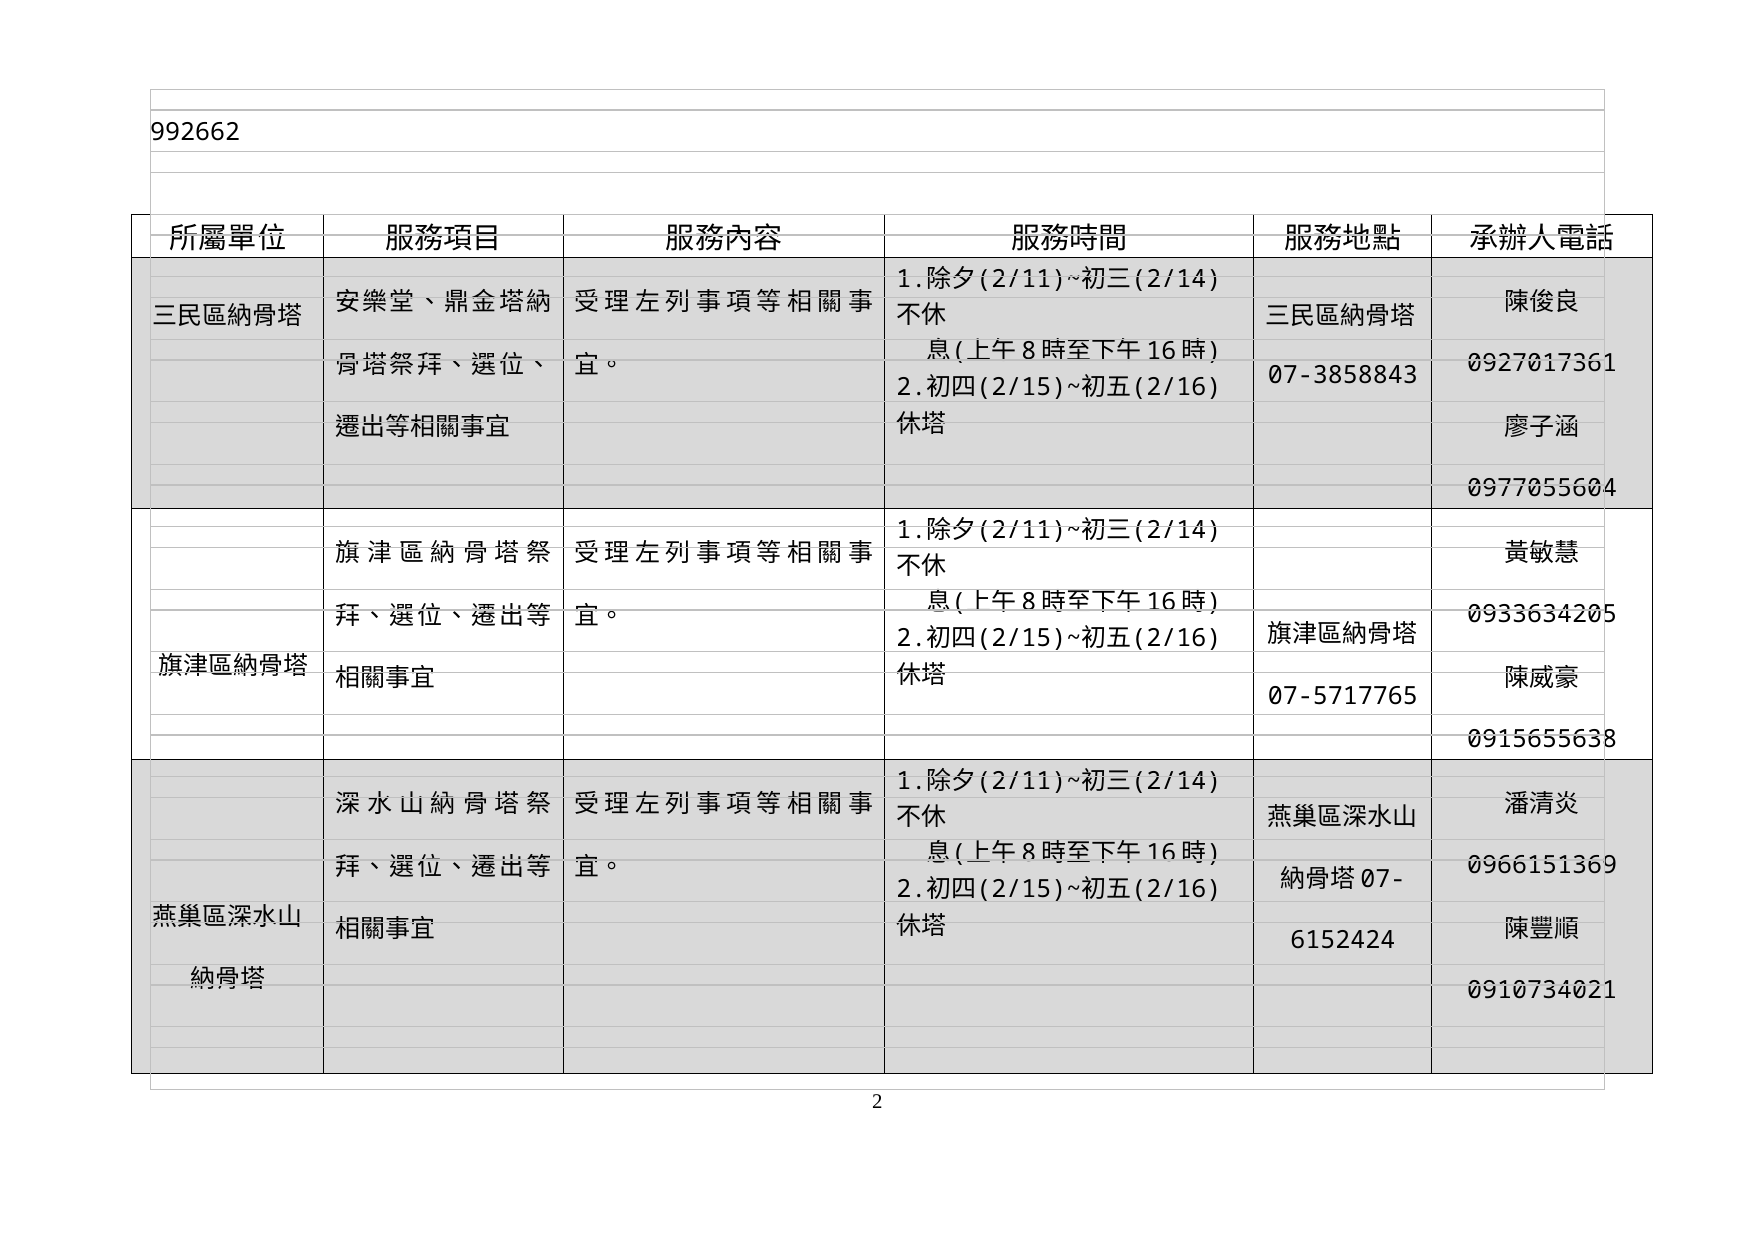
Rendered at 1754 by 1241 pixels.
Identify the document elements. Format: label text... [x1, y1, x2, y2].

table_cell [151, 486, 323, 508]
table_cell [1254, 760, 1431, 776]
table_cell [1254, 715, 1431, 734]
table_cell 燕巢區深水山納骨塔 [151, 760, 323, 776]
table_cell 1.除夕(2/11)~初三(2/14)不休 息(上午8時至下午16時) 2.初四(2/15)~初五(2/16)休塔 [885, 715, 1253, 734]
table_cell 旗津區納骨塔祭拜、選位、遷出等相關事宜 [324, 590, 563, 609]
table_cell 潘清炎 0966151369 陳豐順 0910734021 [1432, 798, 1604, 839]
table_cell 黃敏慧 0933634205 陳威豪 0915655638 [1432, 509, 1604, 526]
table_cell 黃敏慧 0933634205 陳威豪 0915655638 [1432, 715, 1604, 734]
table_cell 旗津區納骨塔 [151, 652, 323, 672]
table_cell 潘清炎 0966151369 陳豐順 0910734021 [1432, 1048, 1604, 1073]
table_cell 1.除夕(2/11)~初三(2/14)不休 息(上午8時至下午16時) 2.初四(2/15)~初五(2/16)休塔 [999, 340, 1060, 359]
table_cell [324, 965, 563, 984]
table_cell [564, 1048, 884, 1073]
table_cell 潘清炎 0966151369 陳豐順 0910734021 [1432, 760, 1604, 776]
table_cell 1.除夕(2/11)~初三(2/14)不休 息(上午8時至下午16時) 2.初四(2/15)~初五(2/16)休塔 [1124, 340, 1200, 359]
table_header 承辦人電話 [1432, 215, 1604, 234]
table_cell 受理左列事項等相關事宜。 [564, 340, 884, 359]
table_cell 潘清炎 0966151369 陳豐順 0910734021 [1432, 923, 1604, 964]
table_cell 黃敏慧 0933634205 陳威豪 0915655638 [1432, 590, 1604, 609]
table_cell 07-5717765 [1254, 673, 1431, 714]
table_cell 燕巢區深水山納骨塔 [151, 902, 323, 922]
table_cell 黃敏慧 0933634205 陳威豪 0915655638 [1432, 673, 1604, 714]
table_cell 宜。 [564, 861, 884, 901]
table_cell 受理左列事項等相關事宜。 [564, 423, 884, 464]
table_cell 安樂堂、鼎金塔納骨塔祭拜、選位、遷出等相關事宜 [324, 423, 563, 464]
table_cell 1.除夕(2/11)~初三(2/14)不休 息(上午8時至下午16時) 2.初四(2/15)~初五(2/16)休塔 [885, 509, 1253, 526]
table_cell 1.除夕(2/11)~初三(2/14)不休 息(上午8時至下午16時) 2.初四(2/15)~初五(2/16)休塔 [885, 527, 1253, 547]
table_cell 1.除夕(2/11)~初三(2/14)不休 息(上午8時至下午16時) 2.初四(2/15)~初五(2/16)休塔 [885, 777, 1253, 797]
table_cell 1.除夕(2/11)~初三(2/14)不休 息(上午8時至下午16時) 2.初四(2/15)~初五(2/16)休塔 [1059, 840, 1128, 859]
table_cell 潘清炎 0966151369 陳豐順 0910734021 [1432, 1027, 1604, 1047]
table_cell 1.除夕(2/11)~初三(2/14)不休 息(上午8時至下午16時) 2.初四(2/15)~初五(2/16)休塔 [885, 423, 1253, 464]
table_header 服務項目 [324, 215, 563, 234]
table_cell 拜、選位、遷出等 [324, 861, 563, 901]
table_cell 燕巢區深水山納骨塔 [151, 861, 323, 901]
table_cell 旗津區納骨塔 [151, 736, 323, 759]
table_cell [324, 777, 563, 797]
table_cell [1254, 423, 1431, 464]
table_cell 燕巢區深水山納骨塔 [151, 986, 323, 1026]
table_cell 旗津區納骨塔 [1254, 611, 1431, 651]
table_cell 安樂堂、鼎金塔納骨塔祭拜、選位、遷出等相關事宜 [324, 340, 563, 359]
table_cell 陳俊良 0927017361 廖子涵 0977055604 [1432, 402, 1604, 422]
table_header 承辦人電話 [1432, 236, 1604, 257]
table_cell [132, 258, 150, 508]
table_cell 受理左列事項等相關事宜。 [564, 527, 884, 547]
table_cell 陳俊良 0927017361 廖子涵 0977055604 [1432, 258, 1604, 276]
table_cell 旗津區納骨塔 [151, 527, 323, 547]
table_cell 燕巢區深水山 [1254, 798, 1431, 839]
table_header 服務內容 [564, 215, 884, 234]
table_cell 安樂堂、鼎金塔納骨塔祭拜、選位、遷出等相關事宜 [324, 465, 563, 484]
table_cell 1.除夕(2/11)~初三(2/14)不休 息(上午8時至下午16時) 2.初四(2/15)~初五(2/16)休塔 [1124, 840, 1197, 859]
table_cell 旗津區納骨塔 [151, 548, 323, 589]
table_cell [1254, 258, 1431, 276]
table_cell 受理左列事項等相關事宜。 [564, 258, 884, 276]
table_cell 陳俊良 0927017361 廖子涵 0977055604 [1432, 423, 1604, 464]
table_cell [564, 777, 884, 797]
table_cell 1.除夕(2/11)~初三(2/14)不休 息(上午8時至下午16時) 2.初四(2/15)~初五(2/16)休塔 [885, 798, 1253, 839]
table_cell [1254, 902, 1431, 922]
table_cell 1.除夕(2/11)~初三(2/14)不休 息(上午8時至下午16時) 2.初四(2/15)~初五(2/16)休塔 [885, 652, 1253, 672]
table_cell [151, 361, 323, 401]
table_cell 1.除夕(2/11)~初三(2/14)不休 息(上午8時至下午16時) 2.初四(2/15)~初五(2/16)休塔 [885, 902, 1253, 922]
table_cell [1254, 277, 1431, 297]
table_cell 1.除夕(2/11)~初三(2/14)不休 息(上午8時至下午16時) 2.初四(2/15)~初五(2/16)休塔 [885, 861, 1253, 901]
table_cell 燕巢區深水山納骨塔 [151, 923, 323, 964]
table_cell 1.除夕(2/11)~初三(2/14)不休 息(上午8時至下午16時) 2.初四(2/15)~初五(2/16)休塔 [1124, 590, 1197, 609]
table_cell 安樂堂、鼎金塔納骨塔祭拜、選位、遷出等相關事宜 [324, 298, 563, 339]
table_cell 1.除夕(2/11)~初三(2/14)不休 息(上午8時至下午16時) 2.初四(2/15)~初五(2/16)休塔 [885, 277, 1253, 297]
table_cell [1254, 590, 1431, 609]
table_cell 受理左列事項等相關事宜。 [564, 590, 884, 609]
table_cell [564, 760, 884, 776]
table_cell 1.除夕(2/11)~初三(2/14)不休 息(上午8時至下午16時) 2.初四(2/15)~初五(2/16)休塔 [1059, 590, 1128, 609]
table_cell 陳俊良 0927017361 廖子涵 0977055604 [1605, 258, 1652, 508]
table_cell 旗津區納骨塔祭拜、選位、遷出等相關事宜 [324, 527, 563, 547]
table_cell 燕巢區深水山納骨塔 [132, 760, 150, 1073]
table_cell 燕巢區深水山納骨塔 [151, 777, 323, 797]
table_cell 受理左列事項等相關事宜。 [564, 736, 884, 759]
table_cell 07-3858843 [1254, 361, 1431, 401]
table_cell 受理左列事項等相關事宜。 [564, 402, 884, 422]
table_cell [324, 840, 563, 859]
table_cell 燕巢區深水山納骨塔 [151, 965, 323, 984]
table_cell [151, 277, 323, 297]
table_cell 6152424 [1254, 923, 1431, 964]
table_cell 潘清炎 0966151369 陳豐順 0910734021 [1605, 760, 1652, 1073]
table_cell 受理左列事項等相關事宜。 [564, 465, 884, 484]
table_cell 旗津區納骨塔 [151, 590, 323, 609]
table_cell 燕巢區深水山納骨塔 [151, 1027, 323, 1047]
table_cell [324, 760, 563, 776]
table_cell 陳俊良 0927017361 廖子涵 0977055604 [1432, 465, 1604, 484]
table_cell 燕巢區深水山納骨塔 [151, 798, 323, 839]
table_cell 安樂堂、鼎金塔納骨塔祭拜、選位、遷出等相關事宜 [324, 361, 563, 401]
table_cell 潘清炎 0966151369 陳豐順 0910734021 [1432, 840, 1604, 859]
table_cell 潘清炎 0966151369 陳豐順 0910734021 [1432, 861, 1604, 901]
table_cell 旗津區納骨塔祭拜、選位、遷出等相關事宜 [324, 509, 563, 526]
table_cell 安樂堂、鼎金塔納骨塔祭拜、選位、遷出等相關事宜 [324, 486, 563, 508]
table_cell [324, 986, 563, 1026]
table_cell 1.除夕(2/11)~初三(2/14)不休 息(上午8時至下午16時) 2.初四(2/15)~初五(2/16)休塔 [885, 965, 1253, 984]
table_cell 1.除夕(2/11)~初三(2/14)不休 息(上午8時至下午16時) 2.初四(2/15)~初五(2/16)休塔 [885, 673, 1253, 714]
table_cell 陳俊良 0927017361 廖子涵 0977055604 [1432, 277, 1604, 297]
table_cell [151, 258, 323, 276]
table_cell [1254, 965, 1431, 984]
table_cell [1254, 402, 1431, 422]
table_cell 1.除夕(2/11)~初三(2/14)不休 息(上午8時至下午16時) 2.初四(2/15)~初五(2/16)休塔 [885, 465, 1253, 484]
table_header 服務時間 [885, 215, 1253, 234]
table_cell 1.除夕(2/11)~初三(2/14)不休 息(上午8時至下午16時) 2.初四(2/15)~初五(2/16)休塔 [885, 590, 977, 609]
table_cell 受理左列事項等相關事宜。 [564, 611, 884, 651]
table_cell 受理左列事項等相關事宜。 [564, 715, 884, 734]
table_cell 1.除夕(2/11)~初三(2/14)不休 息(上午8時至下午16時) 2.初四(2/15)~初五(2/16)休塔 [885, 736, 1253, 759]
table_cell 黃敏慧 0933634205 陳威豪 0915655638 [1432, 548, 1604, 589]
table_cell 旗津區納骨塔 [151, 715, 323, 734]
table_cell 1.除夕(2/11)~初三(2/14)不休 息(上午8時至下午16時) 2.初四(2/15)~初五(2/16)休塔 [885, 486, 1253, 508]
table_cell [1254, 486, 1431, 508]
table_cell [1254, 548, 1431, 589]
table_header 服務項目 [324, 236, 563, 257]
table_cell 受理左列事項等相關事 [564, 798, 884, 839]
table_cell 三民區納骨塔 [1254, 298, 1431, 339]
table_cell 安樂堂、鼎金塔納骨塔祭拜、選位、遷出等相關事宜 [324, 258, 563, 276]
table_cell 旗津區納骨塔 [151, 509, 323, 526]
text 992662 [151, 111, 1604, 151]
table_cell 黃敏慧 0933634205 陳威豪 0915655638 [1432, 527, 1604, 547]
table_cell 旗津區納骨塔祭拜、選位、遷出等相關事宜 [324, 611, 563, 651]
table_cell 陳俊良 0927017361 廖子涵 0977055604 [1432, 298, 1604, 339]
table_header 服務地點 [1254, 236, 1431, 257]
table_cell [324, 1048, 563, 1073]
table_cell 旗津區納骨塔 [151, 673, 323, 714]
table_cell [151, 340, 323, 359]
table_cell 受理左列事項等相關事宜。 [564, 486, 884, 508]
table_cell 安樂堂、鼎金塔納骨塔祭拜、選位、遷出等相關事宜 [324, 277, 563, 297]
table_cell 旗津區納骨塔祭拜、選位、遷出等相關事宜 [324, 715, 563, 734]
table_cell [151, 423, 323, 464]
table_cell 受理左列事項等相關事宜。 [564, 298, 884, 339]
table_cell [1254, 509, 1431, 526]
table_cell [564, 1027, 884, 1047]
table_cell 旗津區納骨塔祭拜、選位、遷出等相關事宜 [324, 652, 563, 672]
table_header 承辦人電話 [1605, 215, 1652, 257]
table_cell [564, 965, 884, 984]
table_cell 潘清炎 0966151369 陳豐順 0910734021 [1432, 965, 1604, 984]
table_cell 受理左列事項等相關事宜。 [564, 509, 884, 526]
table_cell [324, 902, 563, 922]
table_cell 燕巢區深水山納骨塔 [151, 840, 323, 859]
table_cell 受理左列事項等相關事宜。 [564, 652, 884, 672]
table_cell 受理左列事項等相關事宜。 [564, 277, 884, 297]
table_header 所屬單位 [151, 215, 323, 234]
table_cell 黃敏慧 0933634205 陳威豪 0915655638 [1432, 652, 1604, 672]
table_cell 黃敏慧 0933634205 陳威豪 0915655638 [1605, 509, 1652, 759]
table_cell 受理左列事項等相關事宜。 [564, 673, 884, 714]
table_cell 陳俊良 0927017361 廖子涵 0977055604 [1432, 340, 1604, 359]
table_header 服務內容 [564, 236, 884, 257]
table_cell 旗津區納骨塔祭拜、選位、遷出等相關事宜 [324, 673, 563, 714]
table_cell [151, 465, 323, 484]
table_header 所屬單位 [151, 236, 323, 257]
table_cell 旗津區納骨塔 [132, 509, 150, 759]
table_cell [1254, 465, 1431, 484]
table_cell 黃敏慧 0933634205 陳威豪 0915655638 [1432, 611, 1604, 651]
table_cell [1254, 340, 1431, 359]
table_cell 1.除夕(2/11)~初三(2/14)不休 息(上午8時至下午16時) 2.初四(2/15)~初五(2/16)休塔 [885, 298, 1253, 339]
table_cell 1.除夕(2/11)~初三(2/14)不休 息(上午8時至下午16時) 2.初四(2/15)~初五(2/16)休塔 [885, 548, 1253, 589]
table_cell 黃敏慧 0933634205 陳威豪 0915655638 [1432, 736, 1604, 759]
table_cell 旗津區納骨塔 [151, 611, 323, 651]
table_cell 1.除夕(2/11)~初三(2/14)不休 息(上午8時至下午16時) 2.初四(2/15)~初五(2/16)休塔 [885, 760, 1253, 776]
table_cell [1254, 527, 1431, 547]
table_cell [564, 840, 884, 859]
table_cell [1254, 736, 1431, 759]
table_cell 三民區納骨塔 [151, 298, 323, 339]
table_cell 1.除夕(2/11)~初三(2/14)不休 息(上午8時至下午16時) 2.初四(2/15)~初五(2/16)休塔 [885, 402, 1253, 422]
table_cell 陳俊良 0927017361 廖子涵 0977055604 [1432, 486, 1604, 508]
table_cell [1254, 777, 1431, 797]
table_header 服務地點 [1254, 215, 1431, 234]
table_cell 納骨塔07- [1254, 861, 1431, 901]
table_cell 受理左列事項等相關事宜。 [564, 548, 884, 589]
table_cell 燕巢區深水山納骨塔 [151, 1048, 323, 1073]
table_cell 1.除夕(2/11)~初三(2/14)不休 息(上午8時至下午16時) 2.初四(2/15)~初五(2/16)休塔 [885, 923, 1253, 964]
table_cell 1.除夕(2/11)~初三(2/14)不休 息(上午8時至下午16時) 2.初四(2/15)~初五(2/16)休塔 [885, 986, 1253, 1026]
table_cell [1254, 652, 1431, 672]
table_cell 深水山納骨塔祭 [324, 798, 563, 839]
table_cell 安樂堂、鼎金塔納骨塔祭拜、選位、遷出等相關事宜 [324, 402, 563, 422]
table_cell [324, 1027, 563, 1047]
table_cell [564, 902, 884, 922]
table_cell 相關事宜 [324, 923, 563, 964]
table_cell [1254, 840, 1431, 859]
table_cell 1.除夕(2/11)~初三(2/14)不休 息(上午8時至下午16時) 2.初四(2/15)~初五(2/16)休塔 [885, 258, 1253, 276]
table_cell [1254, 1048, 1431, 1073]
table_cell 陳俊良 0927017361 廖子涵 0977055604 [1432, 361, 1604, 401]
table_cell [1254, 1027, 1431, 1047]
table_cell 1.除夕(2/11)~初三(2/14)不休 息(上午8時至下午16時) 2.初四(2/15)~初五(2/16)休塔 [885, 1048, 1253, 1073]
table_cell 1.除夕(2/11)~初三(2/14)不休 息(上午8時至下午16時) 2.初四(2/15)~初五(2/16)休塔 [885, 1027, 1253, 1047]
table_cell 受理左列事項等相關事宜。 [564, 361, 884, 401]
table_cell 潘清炎 0966151369 陳豐順 0910734021 [1432, 986, 1604, 1026]
table_cell 潘清炎 0966151369 陳豐順 0910734021 [1432, 777, 1604, 797]
table_cell 潘清炎 0966151369 陳豐順 0910734021 [1432, 902, 1604, 922]
table_cell [564, 986, 884, 1026]
table_cell 旗津區納骨塔祭拜、選位、遷出等相關事宜 [324, 736, 563, 759]
table_cell 1.除夕(2/11)~初三(2/14)不休 息(上午8時至下午16時) 2.初四(2/15)~初五(2/16)休塔 [885, 340, 977, 359]
table_header 服務時間 [885, 236, 1253, 257]
table_cell 1.除夕(2/11)~初三(2/14)不休 息(上午8時至下午16時) 2.初四(2/15)~初五(2/16)休塔 [885, 361, 1253, 401]
table_header 所屬單位 [132, 215, 150, 257]
table_cell [151, 402, 323, 422]
table_cell [564, 923, 884, 964]
text [151, 90, 1604, 109]
table_cell [1254, 986, 1431, 1026]
table_cell 1.除夕(2/11)~初三(2/14)不休 息(上午8時至下午16時) 2.初四(2/15)~初五(2/16)休塔 [885, 611, 1253, 651]
table_cell 旗津區納骨塔祭拜、選位、遷出等相關事宜 [324, 548, 563, 589]
